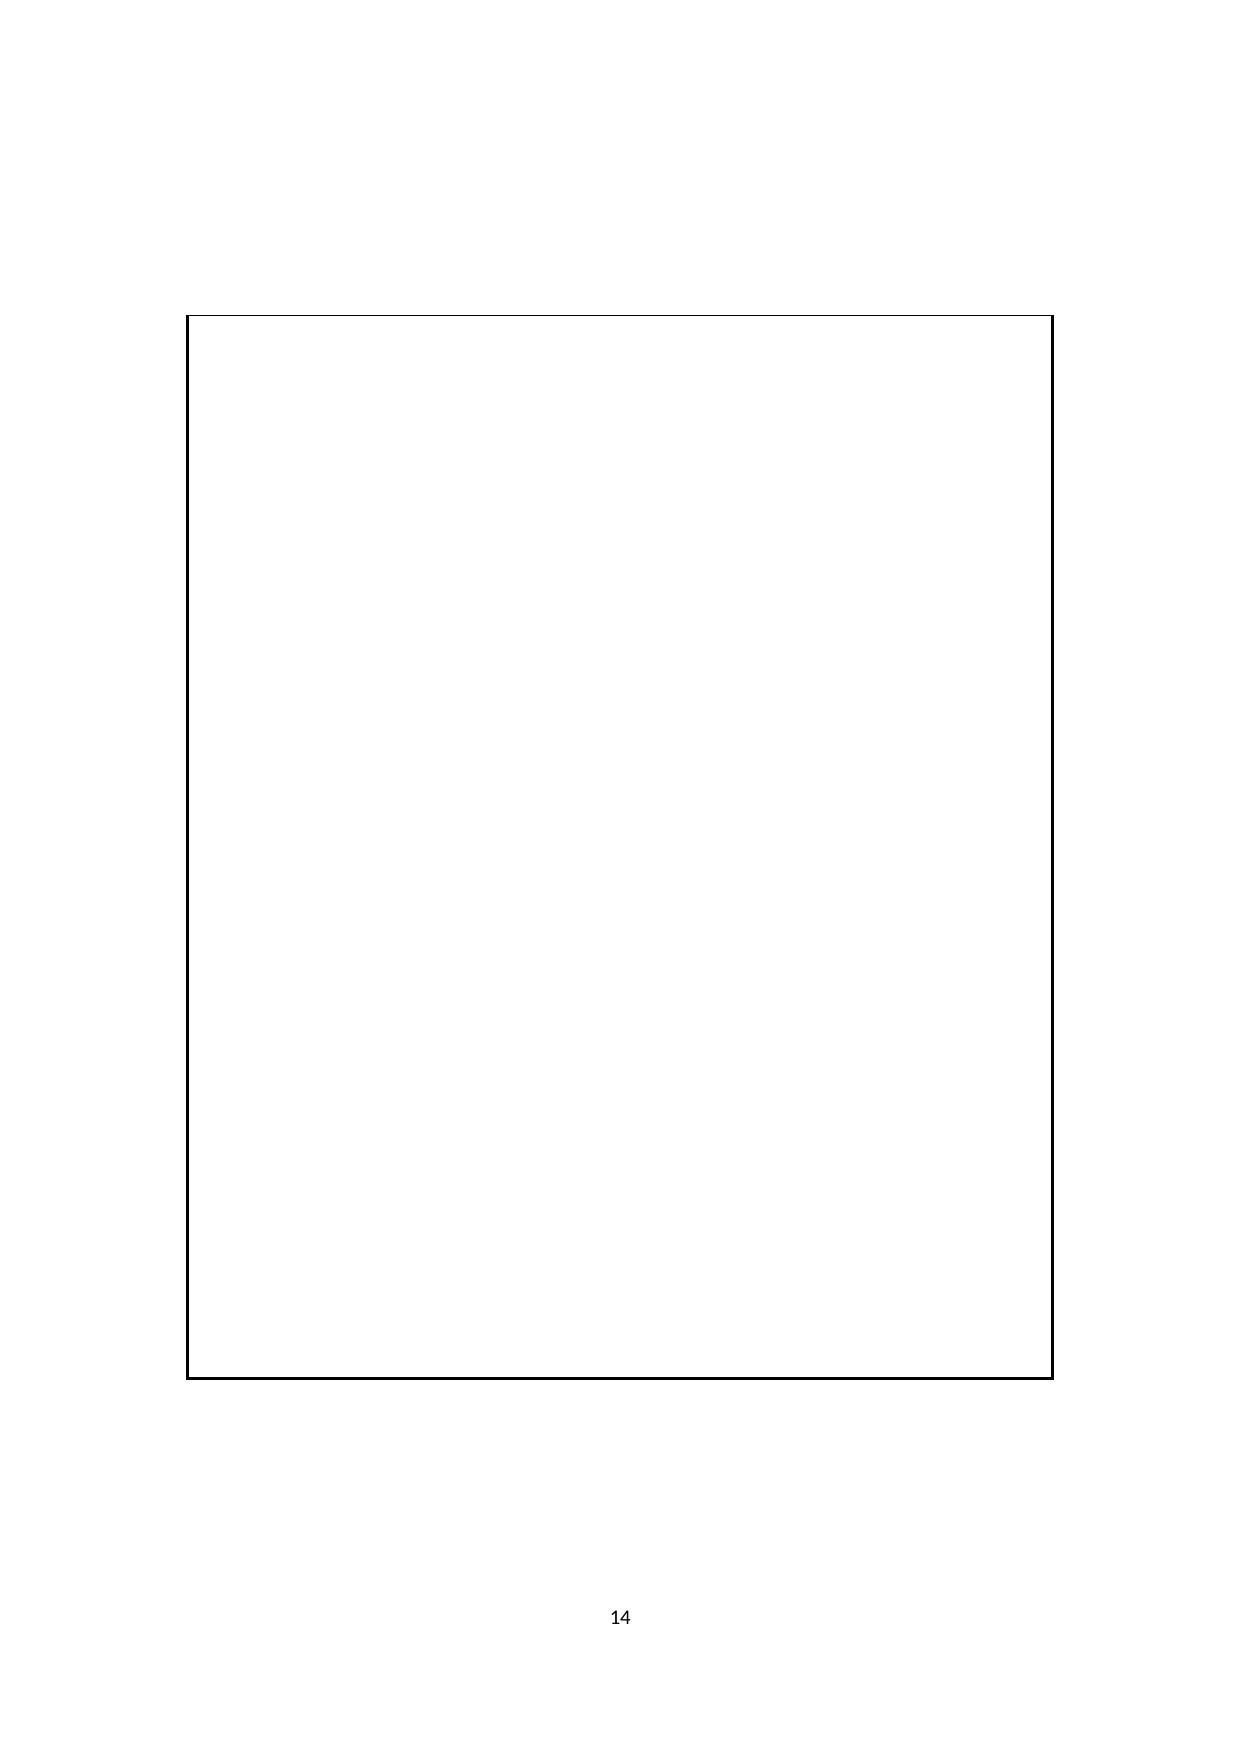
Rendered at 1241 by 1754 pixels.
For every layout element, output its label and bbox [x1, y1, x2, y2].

table_cell [189, 316, 1051, 1377]
